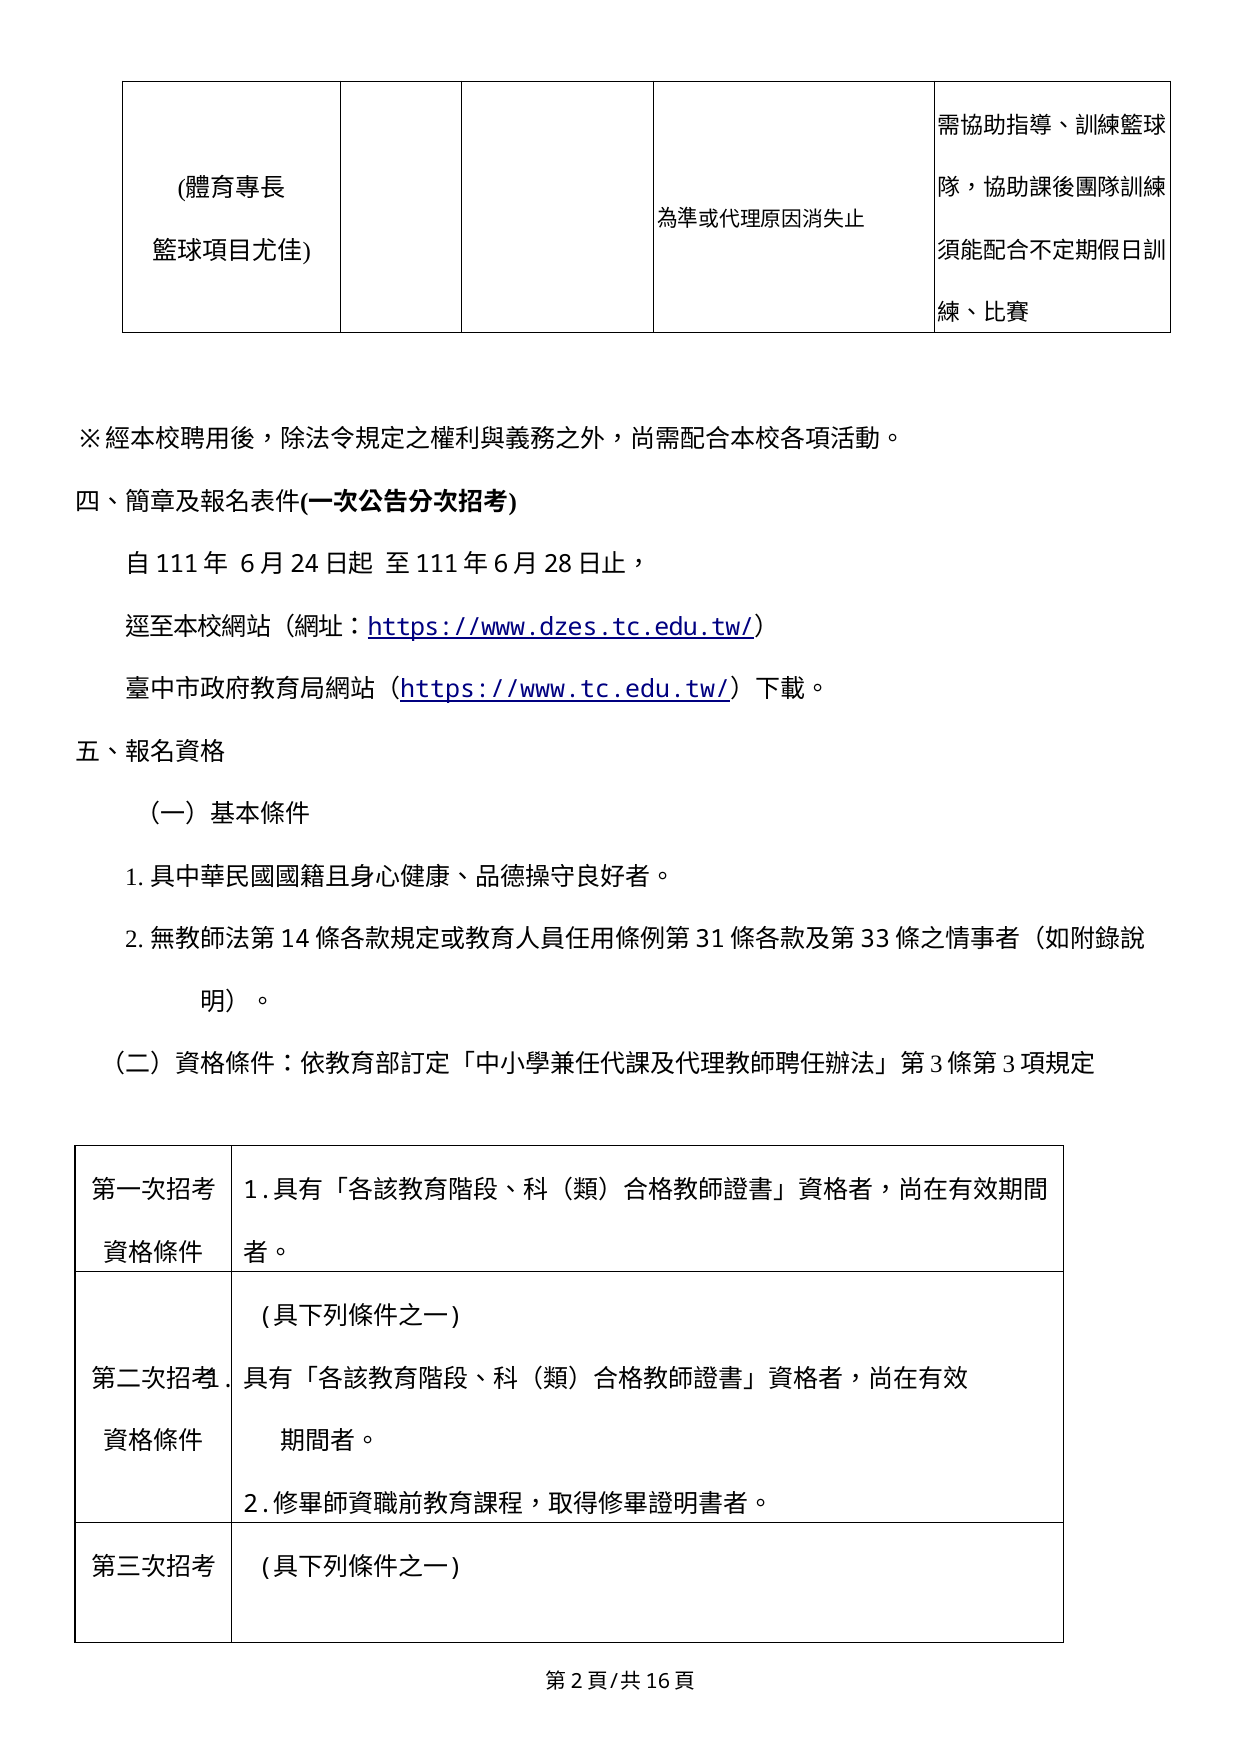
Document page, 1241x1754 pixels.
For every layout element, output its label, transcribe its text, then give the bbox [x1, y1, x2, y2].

text （二）資格條件：依教育部訂定「中小學兼任代課及代理教師聘任辦法」第3條第3項規定 [75, 1020, 1165, 1083]
text 2. 無教師法第14條各款規定或教育人員任用條例第31條各款及第33條之情事者（如附錄說明）。 [75, 895, 1165, 1020]
text 逕至本校網站（網址：https://www.dzes.tc.edu.tw/） [125, 583, 1165, 645]
table_cell 需協助指導、訓練籃球隊，協助課後團隊訓練 須能配合不定期假日訓練、比賽 [935, 82, 1170, 332]
table_cell [341, 82, 461, 332]
table_cell (具下列條件之一) 具有「各該教育階段、科（類）合格教師證書」資格者，尚在有效 期間者。 2.修畢師資職前教育課程，取得修畢證明書者。 [232, 1272, 1063, 1522]
table_cell (具下列條件之一) 具有「各該教育階段、科（類）合格教師證書」資格者，尚在有效 期間者。 2.修畢師資職前教育課程，取得修畢證明書者。 3.大學以上畢業者。 [232, 1523, 1063, 1642]
table_cell (體育專長 籃球項目尤佳) [123, 82, 340, 332]
text 1. 具中華民國國籍且身心健康、品德操守良好者。 [75, 833, 1165, 895]
text 五、報名資格 [75, 708, 1165, 770]
text （一）基本條件 [75, 770, 1165, 833]
table_header 1.具有「各該教育階段、科（類）合格教師證書」資格者，尚在有效期間者。 [232, 1146, 1063, 1271]
table_cell 第三次招考暨第4 次以後資格條件 [76, 1523, 231, 1642]
text 自111年 6月24日起 至111年6月28日止， [125, 520, 1165, 583]
text ※經本校聘用後，除法令規定之權利與義務之外，尚需配合本校各項活動。 [75, 395, 1165, 458]
table_cell 為準或代理原因消失止 [654, 82, 934, 332]
table_cell [462, 82, 653, 332]
table_cell 第二次招考資格條件 [76, 1272, 231, 1522]
text 四、簡章及報名表件(一次公告分次招考) [75, 458, 1165, 520]
table_header 第一次招考資格條件 [76, 1146, 231, 1271]
text 臺中市政府教育局網站（https://www.tc.edu.tw/）下載。 [125, 645, 1165, 708]
